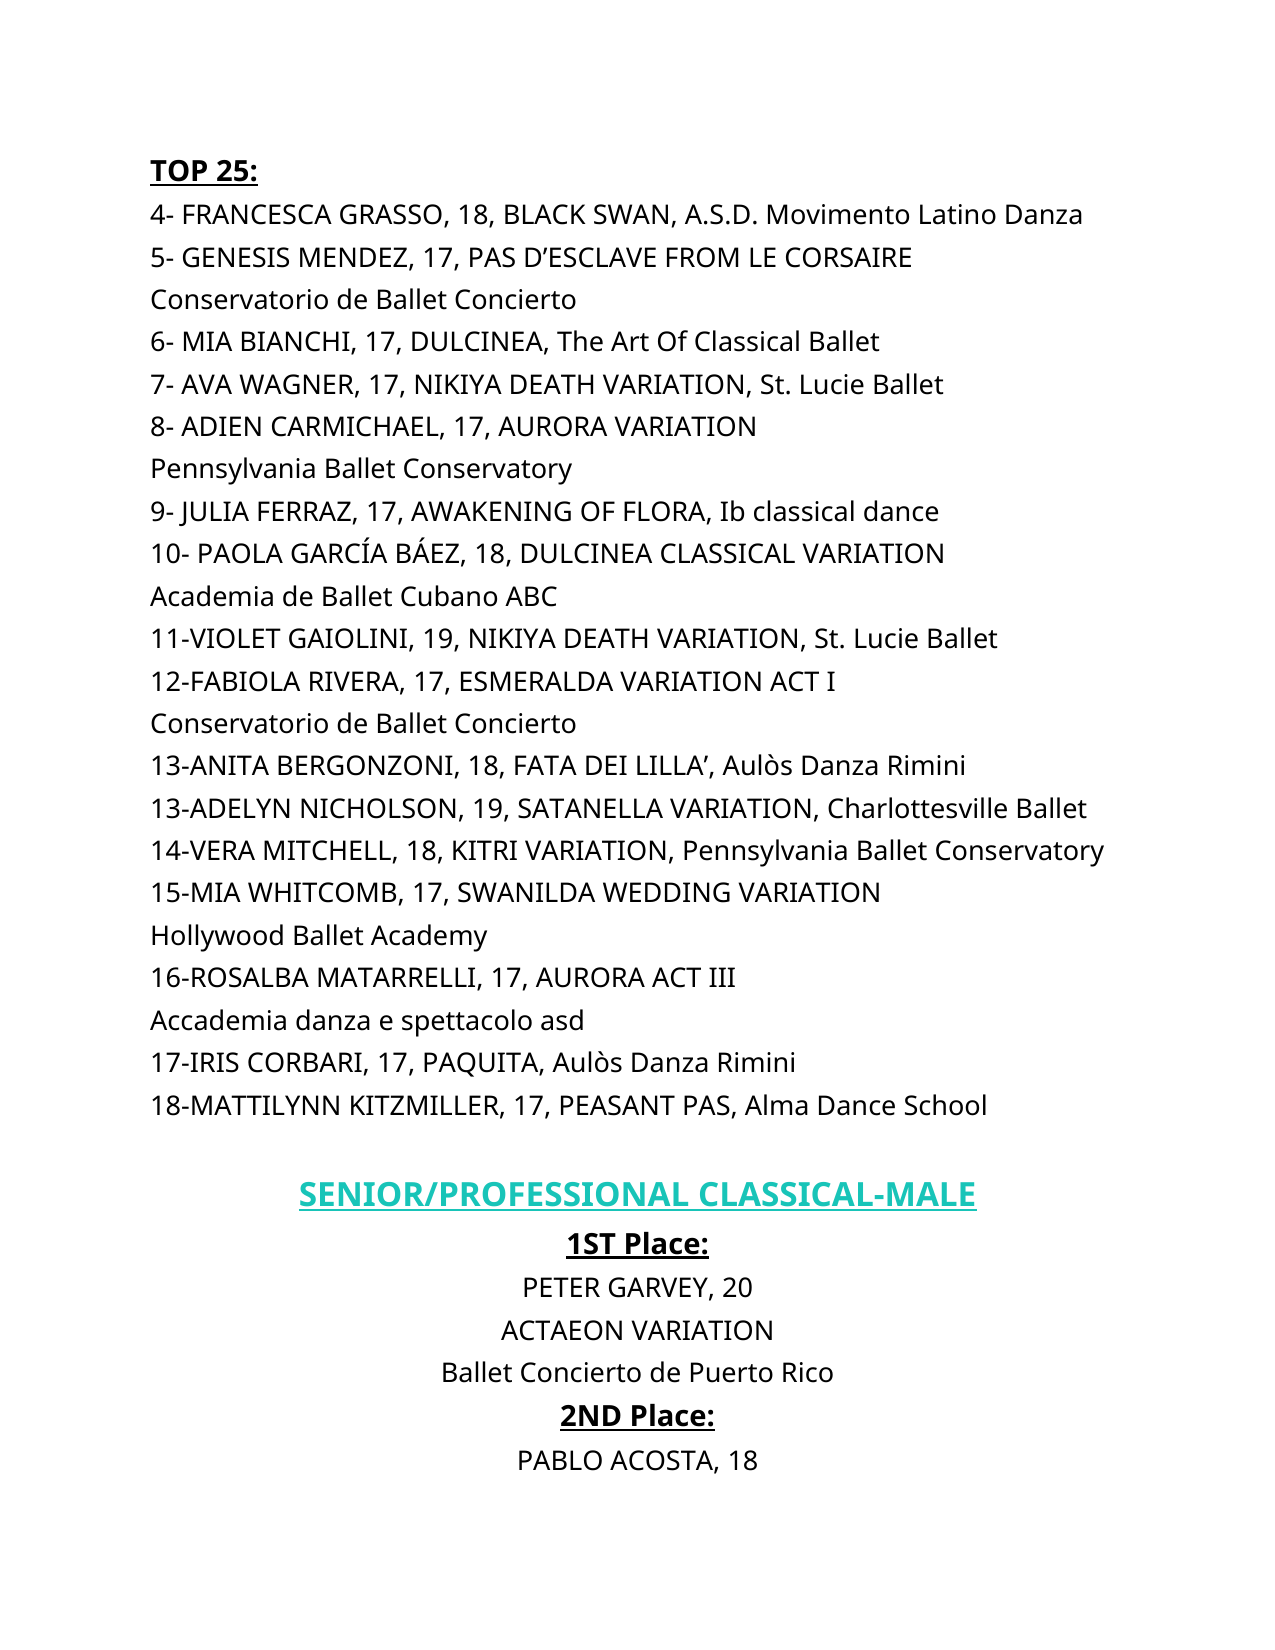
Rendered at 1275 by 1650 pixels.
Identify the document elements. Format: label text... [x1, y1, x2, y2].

text 12-FABIOLA RIVERA, 17, ESMERALDA VARIATION ACT I [150, 662, 1125, 699]
text 7- AVA WAGNER, 17, NIKIYA DEATH VARIATION, St. Lucie Ballet [150, 365, 1125, 402]
text PETER GARVEY, 20 [150, 1268, 1125, 1305]
text TOP 25: [150, 150, 1125, 190]
text 5- GENESIS MENDEZ, 17, PAS D’ESCLAVE FROM LE CORSAIRE [150, 238, 1125, 275]
text Ballet Concierto de Puerto Rico [150, 1353, 1125, 1390]
text 13-ADELYN NICHOLSON, 19, SATANELLA VARIATION, Charlottesville Ballet [150, 789, 1125, 826]
text 15-MIA WHITCOMB, 17, SWANILDA WEDDING VARIATION [150, 874, 1125, 911]
text 16-ROSALBA MATARRELLI, 17, AURORA ACT III [150, 959, 1125, 996]
text 13-ANITA BERGONZONI, 18, FATA DEI LILLA’, Aulòs Danza Rimini [150, 747, 1125, 784]
text 1ST Place: [150, 1223, 1125, 1263]
text 10- PAOLA GARCÍA BÁEZ, 18, DULCINEA CLASSICAL VARIATION [150, 535, 1125, 572]
text 6- MIA BIANCHI, 17, DULCINEA, The Art Of Classical Ballet [150, 323, 1125, 360]
text 14-VERA MITCHELL, 18, KITRI VARIATION, Pennsylvania Ballet Conservatory [150, 832, 1125, 868]
text Hollywood Ballet Academy [150, 916, 1125, 953]
text 4- FRANCESCA GRASSO, 18, BLACK SWAN, A.S.D. Movimento Latino Danza [150, 196, 1125, 232]
text 8- ADIEN CARMICHAEL, 17, AURORA VARIATION [150, 408, 1125, 444]
text PABLO ACOSTA, 18 [150, 1441, 1125, 1478]
text 17-IRIS CORBARI, 17, PAQUITA, Aulòs Danza Rimini [150, 1043, 1125, 1080]
text 2ND Place: [150, 1396, 1125, 1435]
text Conservatorio de Ballet Concierto [150, 704, 1125, 741]
text ACTAEON VARIATION [150, 1311, 1125, 1348]
text 18-MATTILYNN KITZMILLER, 17, PEASANT PAS, Alma Dance School [150, 1086, 1125, 1123]
text SENIOR/PROFESSIONAL CLASSICAL-MALE [150, 1171, 1125, 1216]
text 9- JULIA FERRAZ, 17, AWAKENING OF FLORA, Ib classical dance [150, 492, 1125, 529]
text 11-VIOLET GAIOLINI, 19, NIKIYA DEATH VARIATION, St. Lucie Ballet [150, 619, 1125, 656]
text Conservatorio de Ballet Concierto [150, 280, 1125, 317]
text Accademia danza e spettacolo asd [150, 1001, 1125, 1038]
text Academia de Ballet Cubano ABC [150, 577, 1125, 614]
text Pennsylvania Ballet Conservatory [150, 450, 1125, 487]
